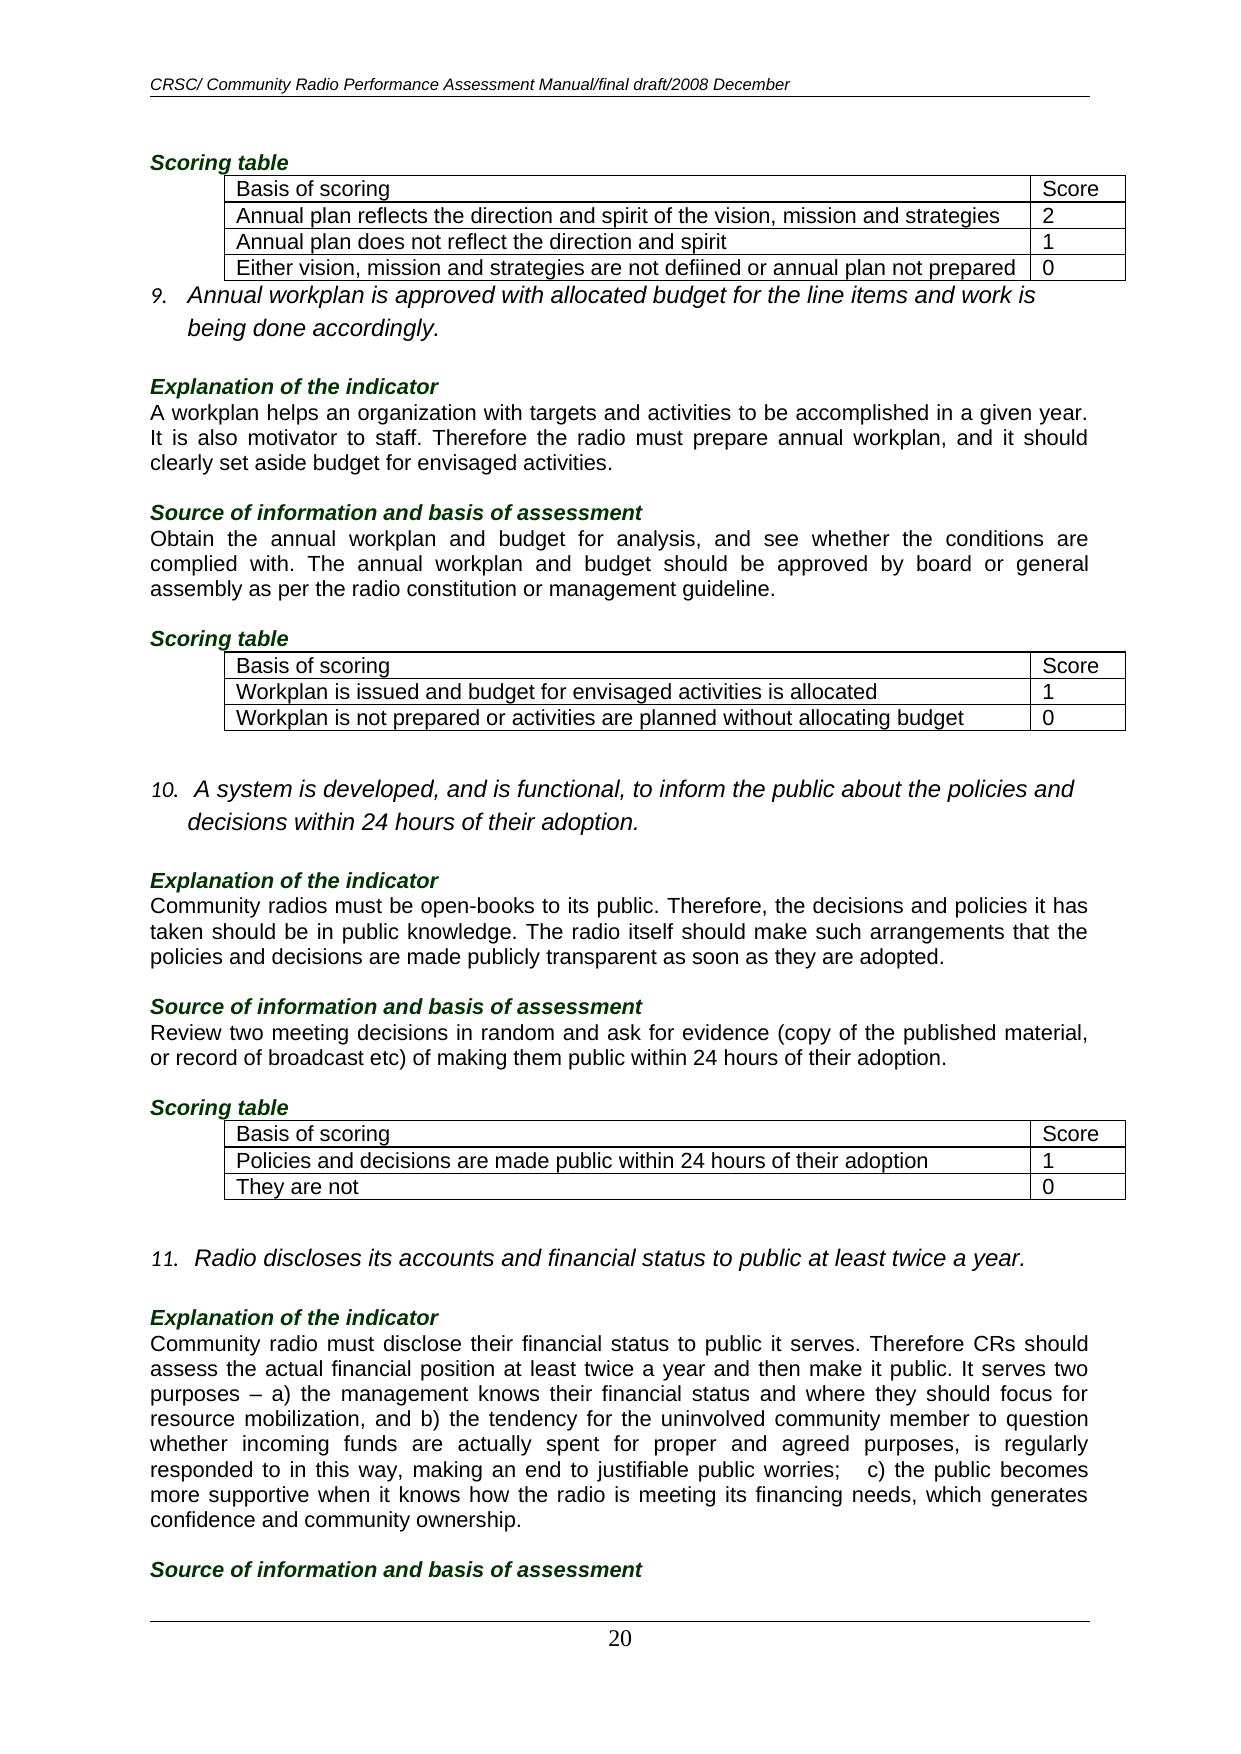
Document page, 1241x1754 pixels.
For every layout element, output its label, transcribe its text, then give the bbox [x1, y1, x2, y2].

text Scoring table [150, 626, 1090, 651]
text Source of information and basis of assessment [150, 500, 1090, 525]
text Obtain the annual workplan and budget for analysis, and see whether the conditions are complied with. The annual workplan and budget should be approved by board or general assembly as per the radio constitution or management guideline. [150, 525, 1090, 601]
text Explanation of the indicator [150, 868, 1090, 893]
table_cell Annual plan reflects the direction and spirit of the vision, mission and strategies [225, 203, 1030, 228]
list Annual workplan is approved with allocated budget for the line items and work is being done accordingly. [150, 281, 1090, 341]
text Source of information and basis of assessment [150, 1557, 1090, 1583]
table_cell 0 [1031, 705, 1125, 730]
text Scoring table [150, 150, 1090, 175]
text Review two meeting decisions in random and ask for evidence (copy of the published material, or record of broadcast etc) of making them public within 24 hours of their adoption. [150, 1019, 1090, 1070]
text Source of information and basis of assessment [150, 994, 1090, 1019]
text A workplan helps an organization with targets and activities to be accomplished in a given year. It is also motivator to staff. Therefore the radio must prepare annual workplan, and it should clearly set aside budget for envisaged activities. [150, 399, 1090, 475]
text Community radio must disclose their financial status to public it serves. Therefore CRs should assess the actual financial position at least twice a year and then make it public. It serves two purposes – a) the management knows their financial status and where they should focus for resource mobilization, and b) the tendency for the uninvolved community member to question whether incoming funds are actually spent for proper and agreed purposes, is regularly responded to in this way, making an end to justifiable public worries; c) the public becomes more supportive when it knows how the radio is meeting its financing needs, which generates confidence and community ownership. [150, 1331, 1090, 1532]
table_header Basis of scoring [225, 176, 1030, 201]
table_cell 1 [1031, 229, 1125, 254]
list A system is developed, and is functional, to inform the public about the policies and decisions within 24 hours of their adoption. [150, 775, 1090, 835]
table_cell 0 [1031, 1174, 1125, 1199]
table_cell Workplan is issued and budget for envisaged activities is allocated [225, 679, 1030, 704]
table_cell Annual plan does not reflect the direction and spirit [225, 229, 1030, 254]
table_cell Either vision, mission and strategies are not defiined or annual plan not prepared [225, 255, 1030, 280]
text Explanation of the indicator [150, 1305, 1090, 1331]
table_cell Policies and decisions are made public within 24 hours of their adoption [225, 1148, 1030, 1173]
list Radio discloses its accounts and financial status to public at least twice a year. [150, 1244, 1090, 1272]
table_header Score [1031, 1121, 1125, 1146]
table_cell 1 [1031, 679, 1125, 704]
text Scoring table [150, 1095, 1090, 1120]
text Community radios must be open-books to its public. Therefore, the decisions and policies it has taken should be in public knowledge. The radio itself should make such arrangements that the policies and decisions are made publicly transparent as soon as they are adopted. [150, 893, 1090, 969]
text Explanation of the indicator [150, 374, 1090, 399]
table_header Basis of scoring [225, 1121, 1030, 1146]
table_cell Workplan is not prepared or activities are planned without allocating budget [225, 705, 1030, 730]
table_cell They are not [225, 1174, 1030, 1199]
table_cell 2 [1031, 203, 1125, 228]
table_cell 1 [1031, 1148, 1125, 1173]
table_header Score [1031, 653, 1125, 678]
table_cell 0 [1031, 255, 1125, 280]
table_header Basis of scoring [225, 653, 1030, 678]
table_header Score [1031, 176, 1125, 201]
